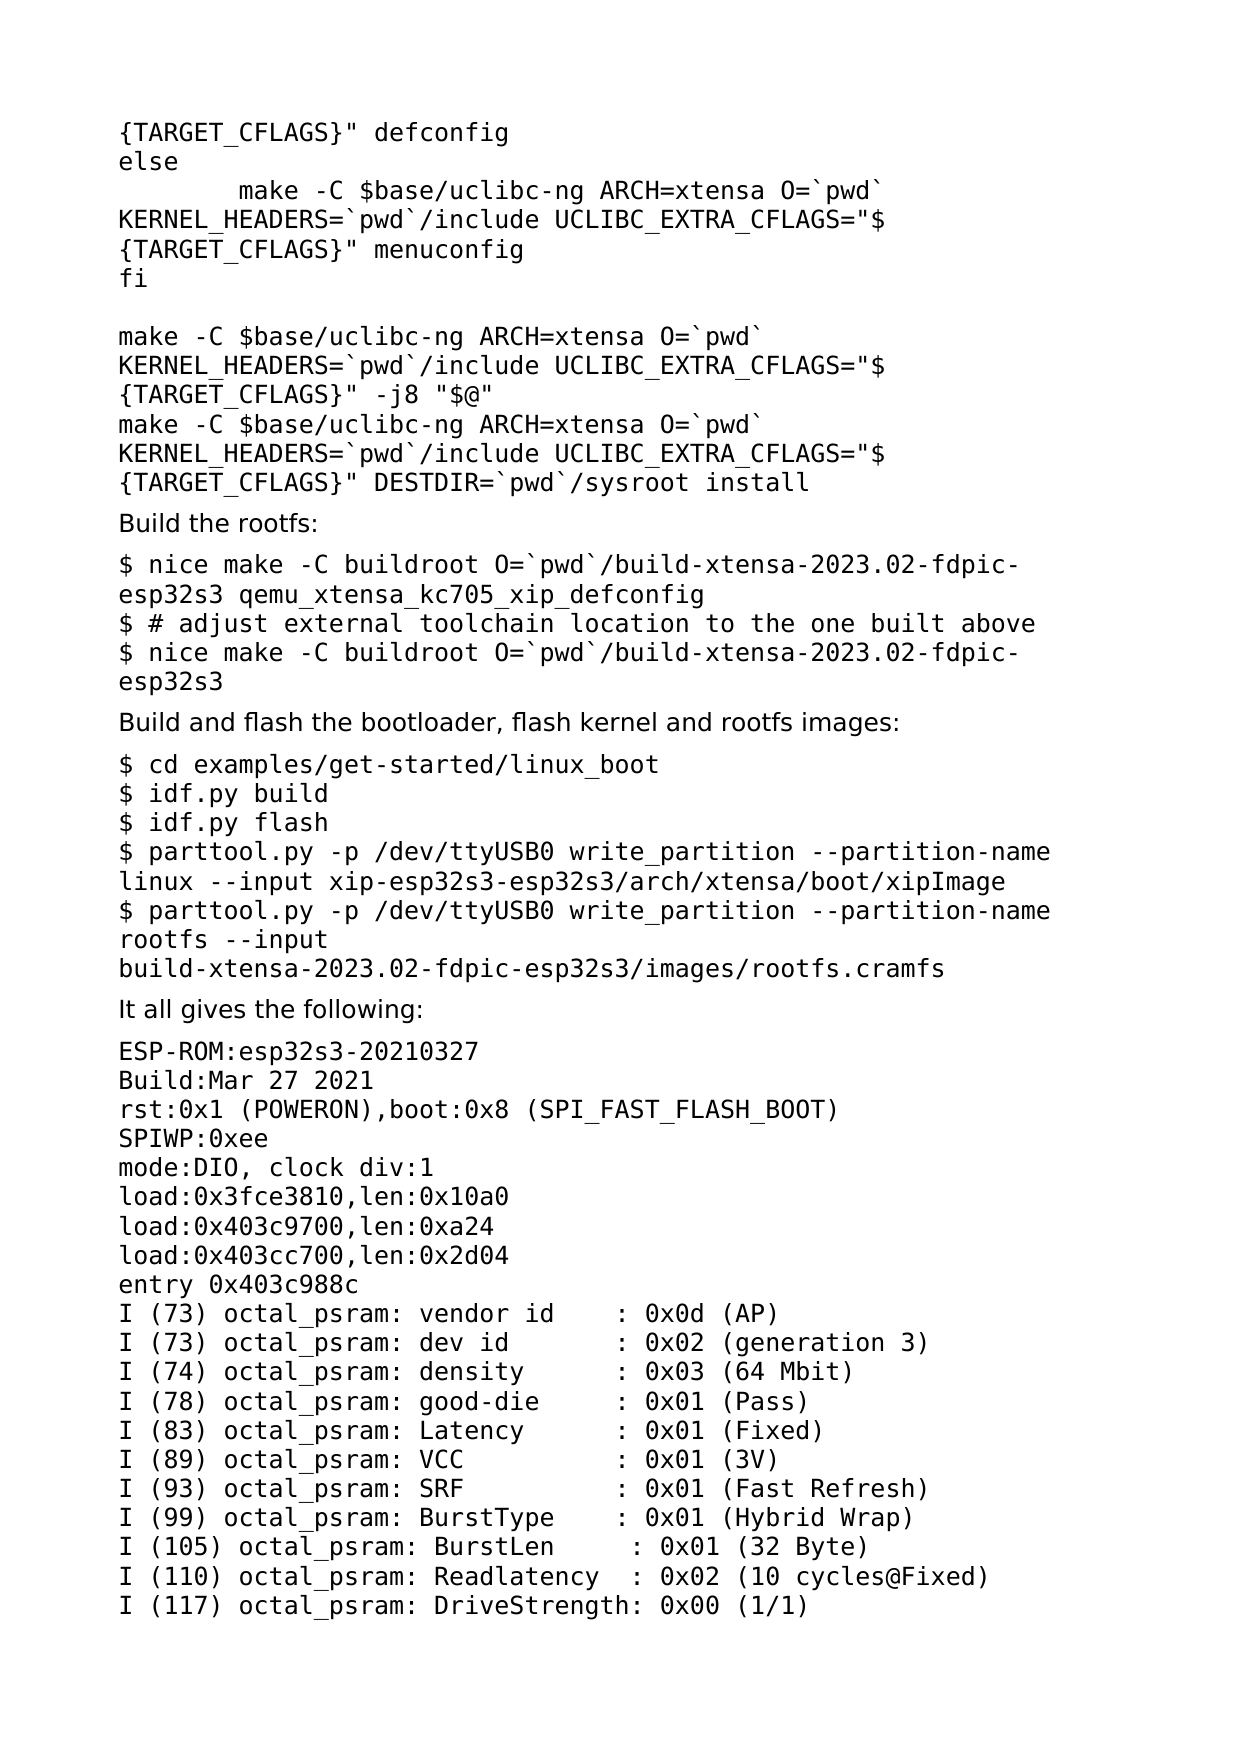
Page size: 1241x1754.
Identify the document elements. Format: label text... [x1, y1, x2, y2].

text $ nice make -C buildroot O=`pwd`/build-xtensa-2023.02-fdpic-esp32s3 qemu_xtensa_kc705_xip_defconfig $ # adjust external toolchain location to the one built above $ nice make -C buildroot O=`pwd`/build-xtensa-2023.02-fdpic-esp32s3 [118, 551, 1122, 697]
text Build the rootfs: [118, 509, 1122, 538]
text ESP-ROM:esp32s3-20210327 Build:Mar 27 2021 rst:0x1 (POWERON),boot:0x8 (SPI_FAST_FLASH_BOOT) SPIWP:0xee mode:DIO, clock div:1 load:0x3fce3810,len:0x10a0 load:0x403c9700,len:0xa24 load:0x403cc700,len:0x2d04 entry 0x403c988c I (73) octal_psram: vendor id : 0x0d (AP) I (73) octal_psram: dev id : 0x02 (generation 3) I (74) octal_psram: density : 0x03 (64 Mbit) I (78) octal_psram: good-die : 0x01 (Pass) I (83) octal_psram: Latency : 0x01 (Fixed) I (89) octal_psram: VCC : 0x01 (3V) I (93) octal_psram: SRF : 0x01 (Fast Refresh) I (99) octal_psram: BurstType : 0x01 (Hybrid Wrap) I (105) octal_psram: BurstLen : 0x01 (32 Byte) I (110) octal_psram: Readlatency : 0x02 (10 cycles@Fixed) I (117) octal_psram: DriveStrength: 0x00 (1/1) [118, 1037, 1122, 1620]
text Build and flash the bootloader, flash kernel and rootfs images: [118, 708, 1122, 737]
text It all gives the following: [118, 995, 1122, 1024]
text $ cd examples/get-started/linux_boot $ idf.py build $ idf.py flash $ parttool.py -p /dev/ttyUSB0 write_partition --partition-name linux --input xip-esp32s3-esp32s3/arch/xtensa/boot/xipImage $ parttool.py -p /dev/ttyUSB0 write_partition --partition-name rootfs --input build-xtensa-2023.02-fdpic-esp32s3/images/rootfs.cramfs [118, 750, 1122, 983]
text {TARGET_CFLAGS}" defconfig else make -C $base/uclibc-ng ARCH=xtensa O=`pwd` KERNEL_HEADERS=`pwd`/include UCLIBC_EXTRA_CFLAGS="${TARGET_CFLAGS}" menuconfig fi make -C $base/uclibc-ng ARCH=xtensa O=`pwd` KERNEL_HEADERS=`pwd`/include UCLIBC_EXTRA_CFLAGS="${TARGET_CFLAGS}" -j8 "$@" make -C $base/uclibc-ng ARCH=xtensa O=`pwd` KERNEL_HEADERS=`pwd`/include UCLIBC_EXTRA_CFLAGS="${TARGET_CFLAGS}" DESTDIR=`pwd`/sysroot install [118, 118, 1122, 497]
